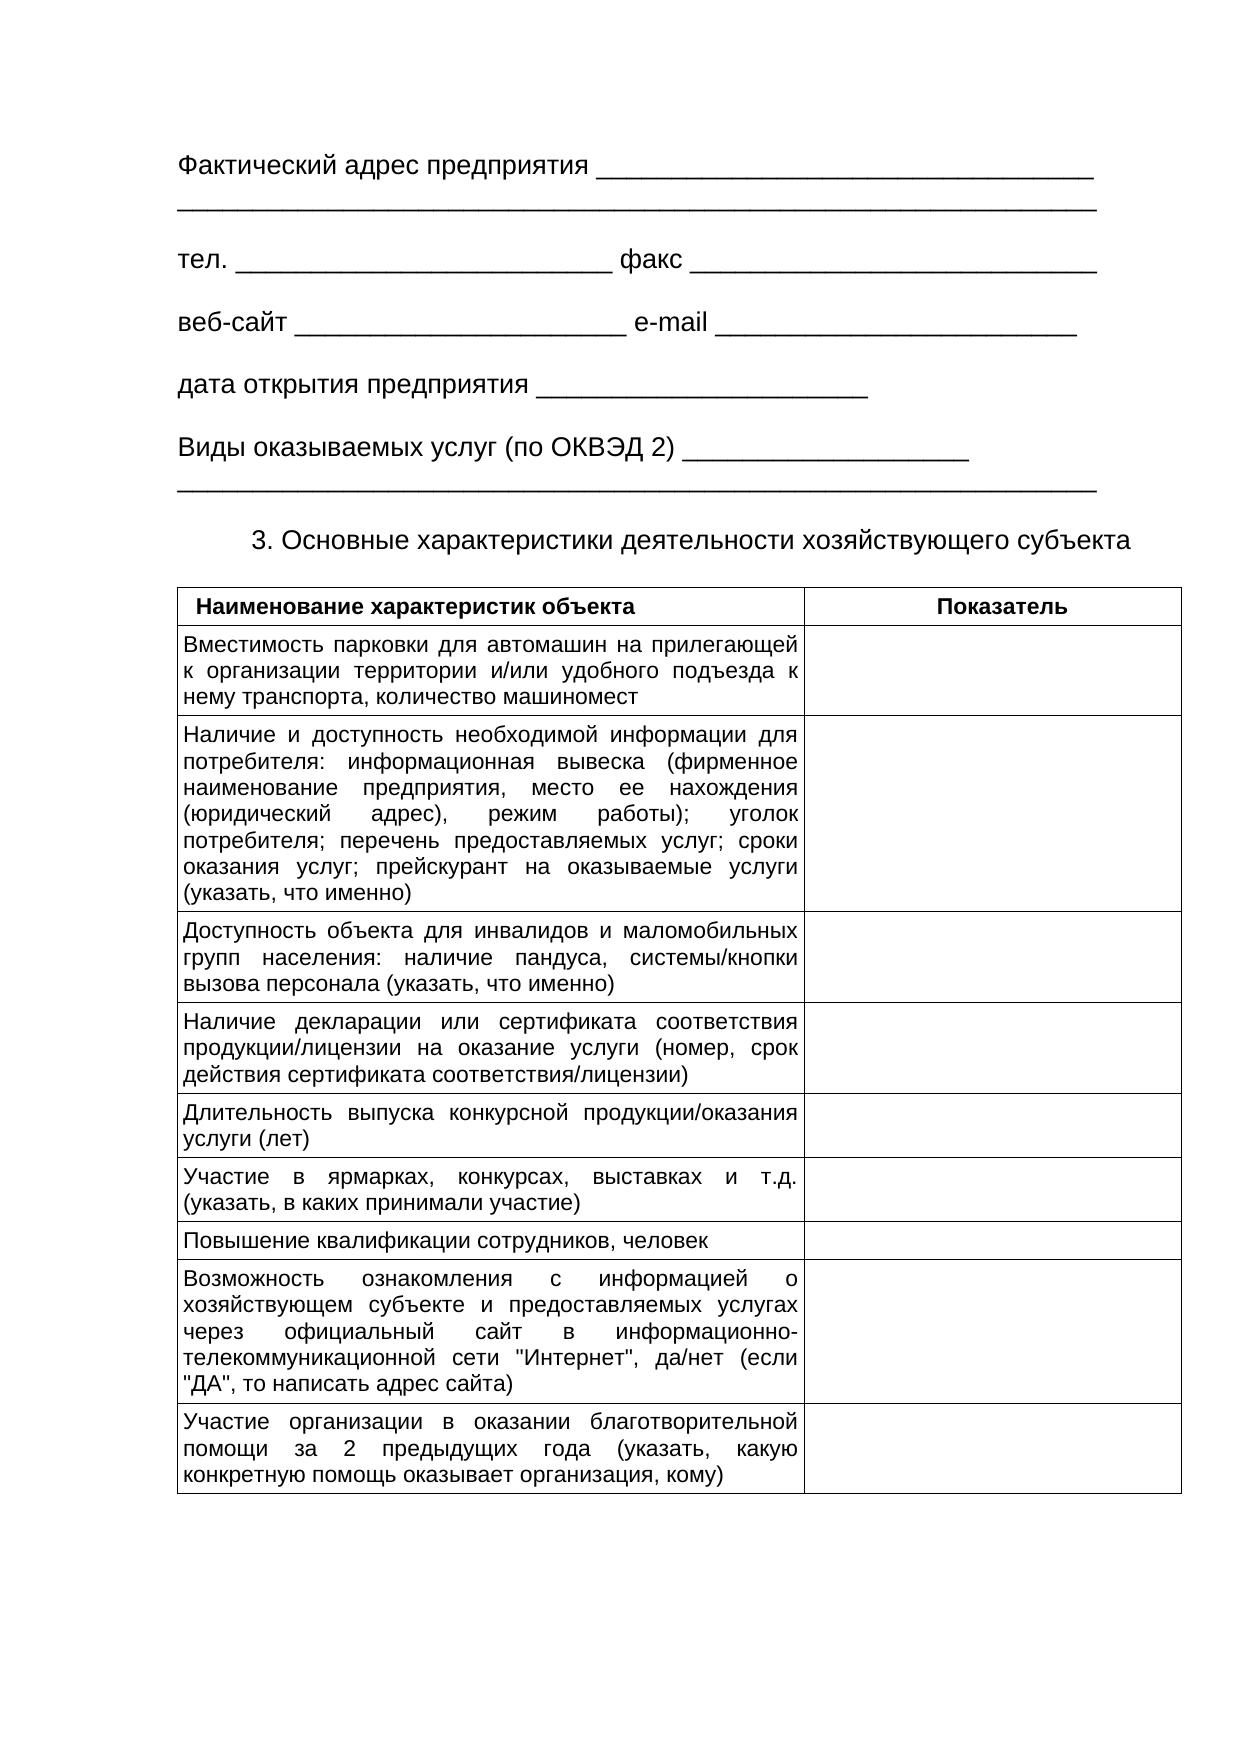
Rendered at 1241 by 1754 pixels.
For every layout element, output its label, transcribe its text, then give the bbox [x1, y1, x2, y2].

table_cell Возможность ознакомления с информацией о хозяйствующем субъекте и предоставляемых услугах через официальный сайт в информационно-телекоммуникационной сети "Интернет", да/нет (если "ДА", то написать адрес сайта) [178, 1260, 804, 1402]
text Виды оказываемых услуг (по ОКВЭД 2) ___________________ [177, 431, 1181, 462]
text дата открытия предприятия ______________________ [177, 368, 1181, 399]
text 3. Основные характеристики деятельности хозяйствующего субъекта [177, 524, 1181, 556]
table_header Наименование характеристик объекта [178, 588, 804, 625]
table_cell [805, 1003, 1181, 1093]
table_cell [805, 912, 1181, 1002]
table_cell [805, 1260, 1181, 1402]
text Фактический адрес предприятия _________________________________ [177, 149, 1181, 181]
text тел. _________________________ факс ___________________________ [177, 243, 1181, 274]
table_cell Вместимость парковки для автомашин на прилегающей к организации территории и/или удобного подъезда к нему транспорта, количество машиномест [178, 626, 804, 715]
table_cell [805, 716, 1181, 911]
table_cell Участие организации в оказании благотворительной помощи за 2 предыдущих года (указать, какую конкретную помощь оказывает организация, кому) [178, 1404, 804, 1493]
table_cell [805, 1094, 1181, 1157]
table_cell Доступность объекта для инвалидов и маломобильных групп населения: наличие пандуса, системы/кнопки вызова персонала (указать, что именно) [178, 912, 804, 1002]
text веб-сайт ______________________ e-mail ________________________ [177, 306, 1181, 337]
table_cell Участие в ярмарках, конкурсах, выставках и т.д. (указать, в каких принимали участие) [178, 1158, 804, 1221]
table_cell [805, 626, 1181, 715]
table_cell Длительность выпуска конкурсной продукции/оказания услуги (лет) [178, 1094, 804, 1157]
text _____________________________________________________________ [177, 462, 1181, 493]
table_cell Наличие декларации или сертификата соответствия продукции/лицензии на оказание услуги (номер, срок действия сертификата соответствия/лицензии) [178, 1003, 804, 1093]
text _____________________________________________________________ [177, 181, 1181, 212]
table_cell [805, 1222, 1181, 1259]
table_cell Повышение квалификации сотрудников, человек [178, 1222, 804, 1259]
table_cell Наличие и доступность необходимой информации для потребителя: информационная вывеска (фирменное наименование предприятия, место ее нахождения (юридический адрес), режим работы); уголок потребителя; перечень предоставляемых услуг; сроки оказания услуг; прейскурант на оказываемые услуги (указать, что именно) [178, 716, 804, 911]
table_cell [805, 1158, 1181, 1221]
table_cell [805, 1404, 1181, 1493]
table_header Показатель [805, 588, 1181, 625]
